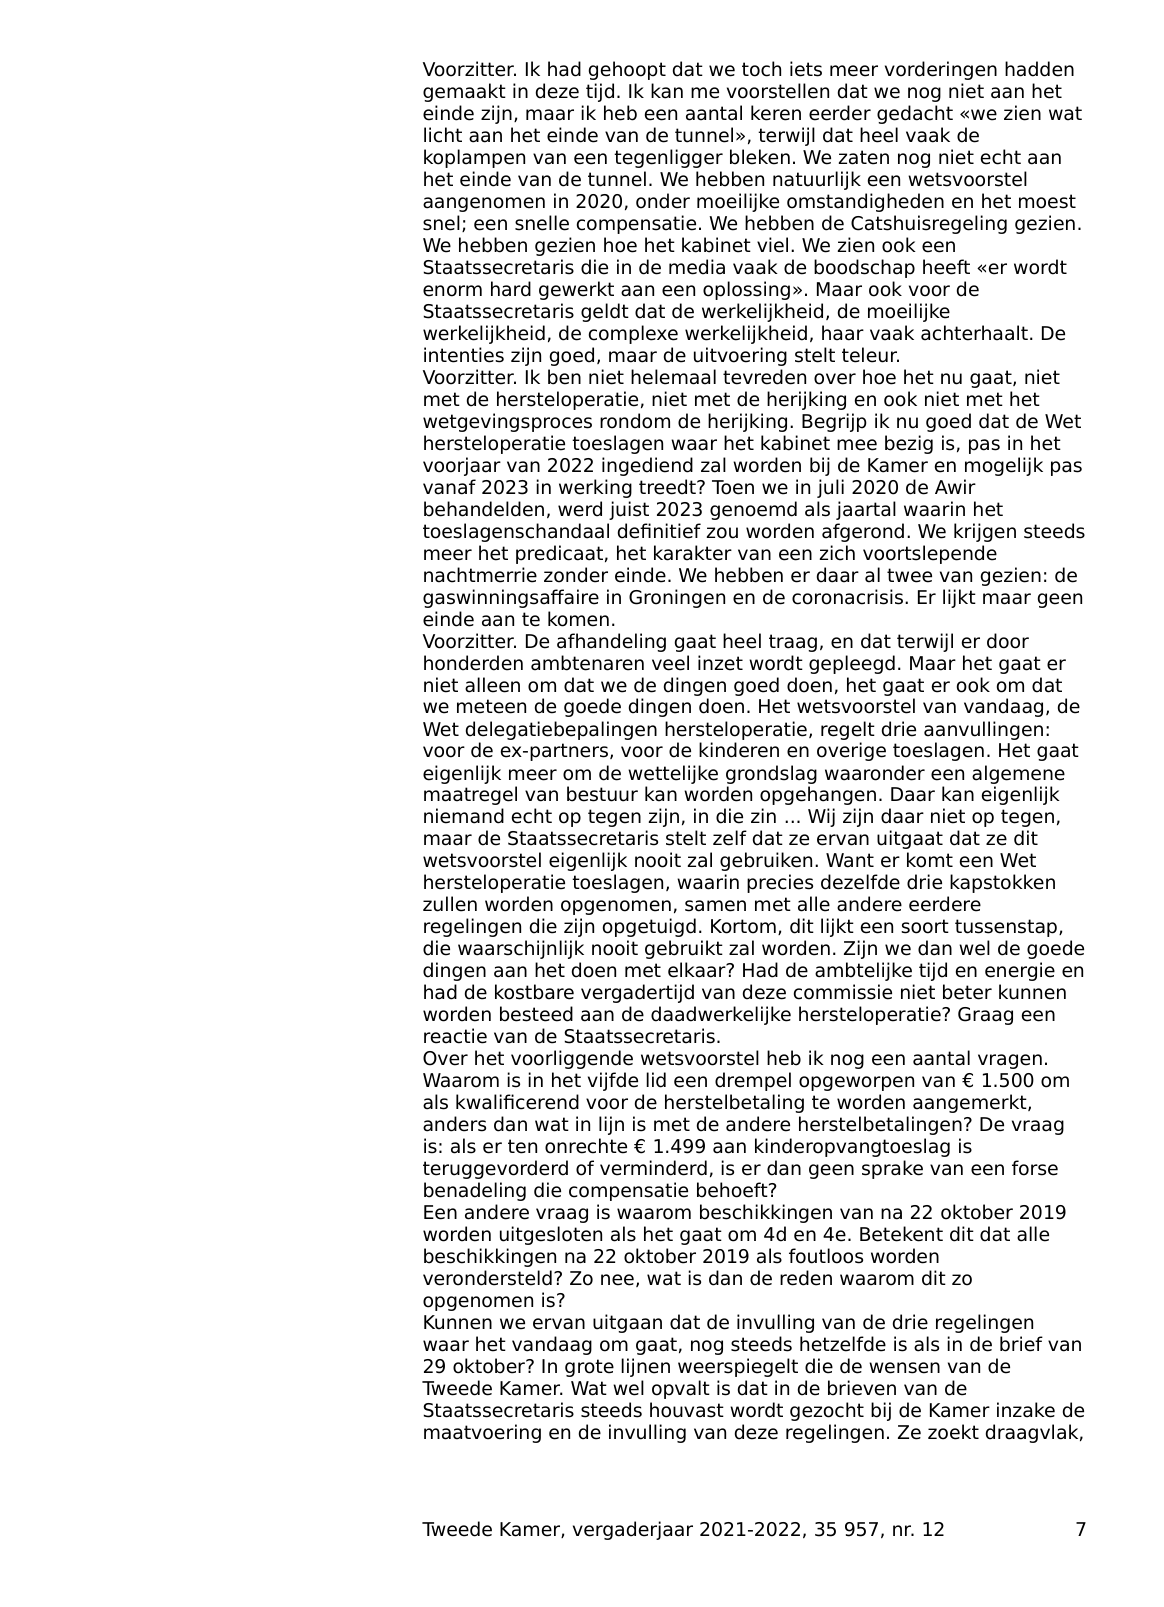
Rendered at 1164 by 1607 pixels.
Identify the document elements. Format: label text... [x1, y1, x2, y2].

text Een andere vraag is waarom beschikkingen van na 22 oktober 2019 worden uitgesloten als het gaat om 4d en 4e. Betekent dit dat alle beschikkingen na 22 oktober 2019 als foutloos worden verondersteld? Zo nee, wat is dan de reden waarom dit zo opgenomen is? [422, 1202, 1087, 1312]
text Voorzitter. De afhandeling gaat heel traag, en dat terwijl er door honderden ambtenaren veel inzet wordt gepleegd. Maar het gaat er niet alleen om dat we de dingen goed doen, het gaat er ook om dat we meteen de goede dingen doen. Het wetsvoorstel van vandaag, de Wet delegatiebepalingen hersteloperatie, regelt drie aanvullingen: voor de ex-partners, voor de kinderen en overige toeslagen. Het gaat eigenlijk meer om de wettelijke grondslag waaronder een algemene maatregel van bestuur kan worden opgehangen. Daar kan eigenlijk niemand echt op tegen zijn, in die zin ... Wij zijn daar niet op tegen, maar de Staatssecretaris stelt zelf dat ze ervan uitgaat dat ze dit wetsvoorstel eigenlijk nooit zal gebruiken. Want er komt een Wet hersteloperatie toeslagen, waarin precies dezelfde drie kapstokken zullen worden opgenomen, samen met alle andere eerdere regelingen die zijn opgetuigd. Kortom, dit lijkt een soort tussenstap, die waarschijnlijk nooit gebruikt zal worden. Zijn we dan wel de goede dingen aan het doen met elkaar? Had de ambtelijke tijd en energie en had de kostbare vergadertijd van deze commissie niet beter kunnen worden besteed aan de daadwerkelijke hersteloperatie? Graag een reactie van de Staatssecretaris. [422, 631, 1087, 1048]
text Over het voorliggende wetsvoorstel heb ik nog een aantal vragen. Waarom is in het vijfde lid een drempel opgeworpen van € 1.500 om als kwalificerend voor de herstelbetaling te worden aangemerkt, anders dan wat in lijn is met de andere herstelbetalingen? De vraag is: als er ten onrechte € 1.499 aan kinderopvangtoeslag is teruggevorderd of verminderd, is er dan geen sprake van een forse benadeling die compensatie behoeft? [422, 1048, 1087, 1202]
text Voorzitter. Ik ben niet helemaal tevreden over hoe het nu gaat, niet met de hersteloperatie, niet met de herijking en ook niet met het wetgevingsproces rondom de herijking. Begrijp ik nu goed dat de Wet hersteloperatie toeslagen waar het kabinet mee bezig is, pas in het voorjaar van 2022 ingediend zal worden bij de Kamer en mogelijk pas vanaf 2023 in werking treedt? Toen we in juli 2020 de Awir behandelden, werd juist 2023 genoemd als jaartal waarin het toeslagenschandaal definitief zou worden afgerond. We krijgen steeds meer het predicaat, het karakter van een zich voortslepende nachtmerrie zonder einde. We hebben er daar al twee van gezien: de gaswinningsaffaire in Groningen en de coronacrisis. Er lijkt maar geen einde aan te komen. [422, 367, 1087, 631]
text Kunnen we ervan uitgaan dat de invulling van de drie regelingen waar het vandaag om gaat, nog steeds hetzelfde is als in de brief van 29 oktober? In grote lijnen weerspiegelt die de wensen van de Tweede Kamer. Wat wel opvalt is dat in de brieven van de Staatssecretaris steeds houvast wordt gezocht bij de Kamer inzake de maatvoering en de invulling van deze regelingen. Ze zoekt draagvlak, [422, 1312, 1087, 1444]
text Voorzitter. Ik had gehoopt dat we toch iets meer vorderingen hadden gemaakt in deze tijd. Ik kan me voorstellen dat we nog niet aan het einde zijn, maar ik heb een aantal keren eerder gedacht «we zien wat licht aan het einde van de tunnel», terwijl dat heel vaak de koplampen van een tegenligger bleken. We zaten nog niet echt aan het einde van de tunnel. We hebben natuurlijk een wetsvoorstel aangenomen in 2020, onder moeilijke omstandigheden en het moest snel; een snelle compensatie. We hebben de Catshuisregeling gezien. We hebben gezien hoe het kabinet viel. We zien ook een Staatssecretaris die in de media vaak de boodschap heeft «er wordt enorm hard gewerkt aan een oplossing». Maar ook voor de Staatssecretaris geldt dat de werkelijkheid, de moeilijke werkelijkheid, de complexe werkelijkheid, haar vaak achterhaalt. De intenties zijn goed, maar de uitvoering stelt teleur. [422, 59, 1087, 367]
